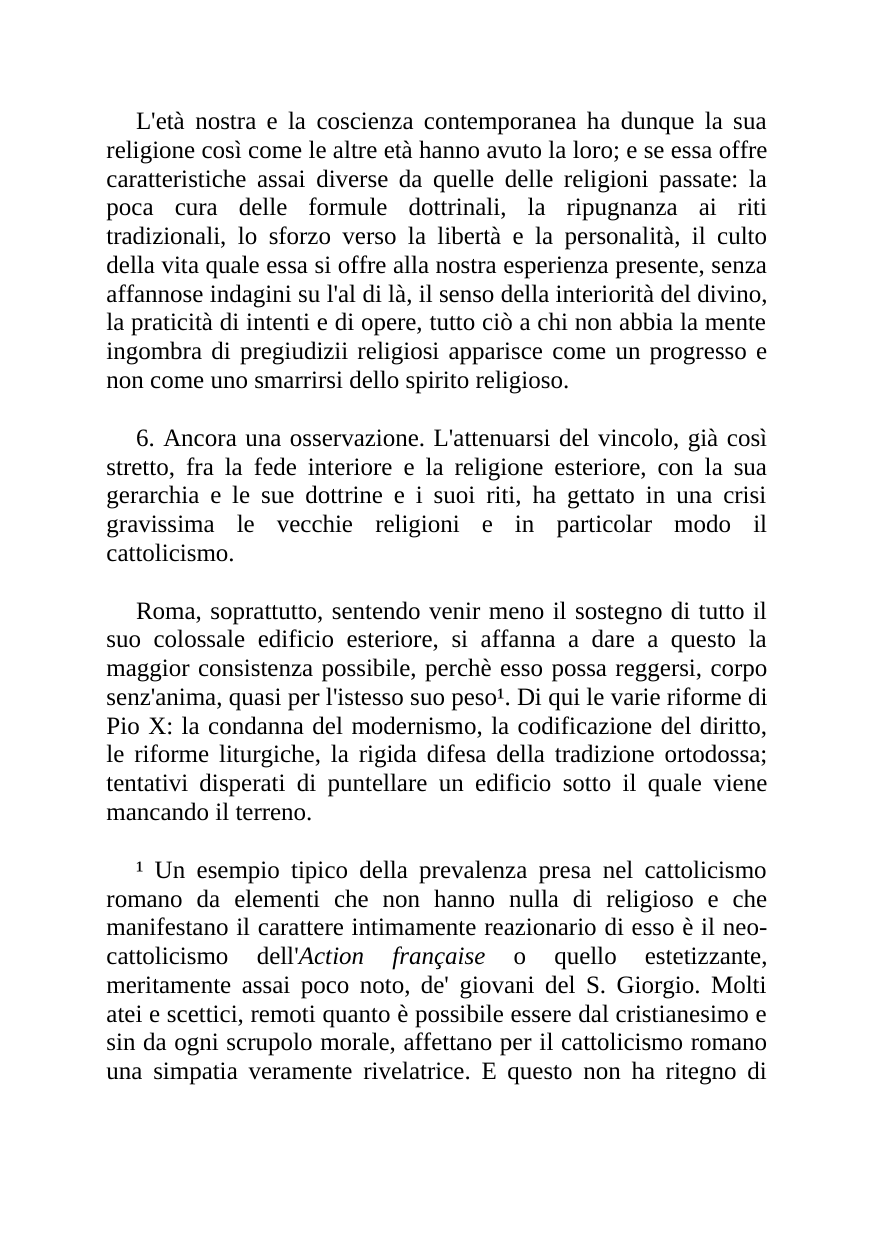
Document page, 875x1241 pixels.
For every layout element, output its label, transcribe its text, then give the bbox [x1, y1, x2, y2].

text Roma, soprattutto, sentendo venir meno il sostegno di tutto il suo colossale edificio esteriore, si affanna a dare a questo la maggior consistenza possibile, perchè esso possa reggersi, corpo senz'anima, quasi per l'istesso suo peso¹. Di qui le varie riforme di Pio X: la condanna del modernismo, la codificazione del diritto, le riforme liturgiche, la rigida difesa della tradizione ortodossa; tentativi disperati di puntellare un edificio sotto il quale viene mancando il terreno. [106, 596, 768, 826]
text ¹ Un esempio tipico della prevalenza presa nel cattolicismo romano da elementi che non hanno nulla di religioso e che manifestano il carattere intimamente reazionario di esso è il neo-cattolicismo dell'Action française o quello estetizzante, meritamente assai poco noto, de' giovani del S. Giorgio. Molti atei e scettici, remoti quanto è possibile essere dal cristianesimo e sin da ogni scrupolo morale, affettano per il cattolicismo romano una simpatia veramente rivelatrice. E questo non ha ritegno di [106, 855, 768, 1085]
text 6. Ancora una osservazione. L'attenuarsi del vincolo, già così stretto, fra la fede interiore e la religione esteriore, con la sua gerarchia e le sue dottrine e i suoi riti, ha gettato in una crisi gravissima le vecchie religioni e in particolar modo il cattolicismo. [106, 423, 768, 567]
text L'età nostra e la coscienza contemporanea ha dunque la sua religione così come le altre età hanno avuto la loro; e se essa offre caratteristiche assai diverse da quelle delle religioni passate: la poca cura delle formule dottrinali, la ripugnanza ai riti tradizionali, lo sforzo verso la libertà e la personalità, il culto della vita quale essa si offre alla nostra esperienza presente, senza affannose indagini su l'al di là, il senso della interiorità del divino, la praticità di intenti e di opere, tutto ciò a chi non abbia la mente ingombra di pregiudizii religiosi apparisce come un progresso e non come uno smarrirsi dello spirito religioso. [106, 106, 768, 394]
